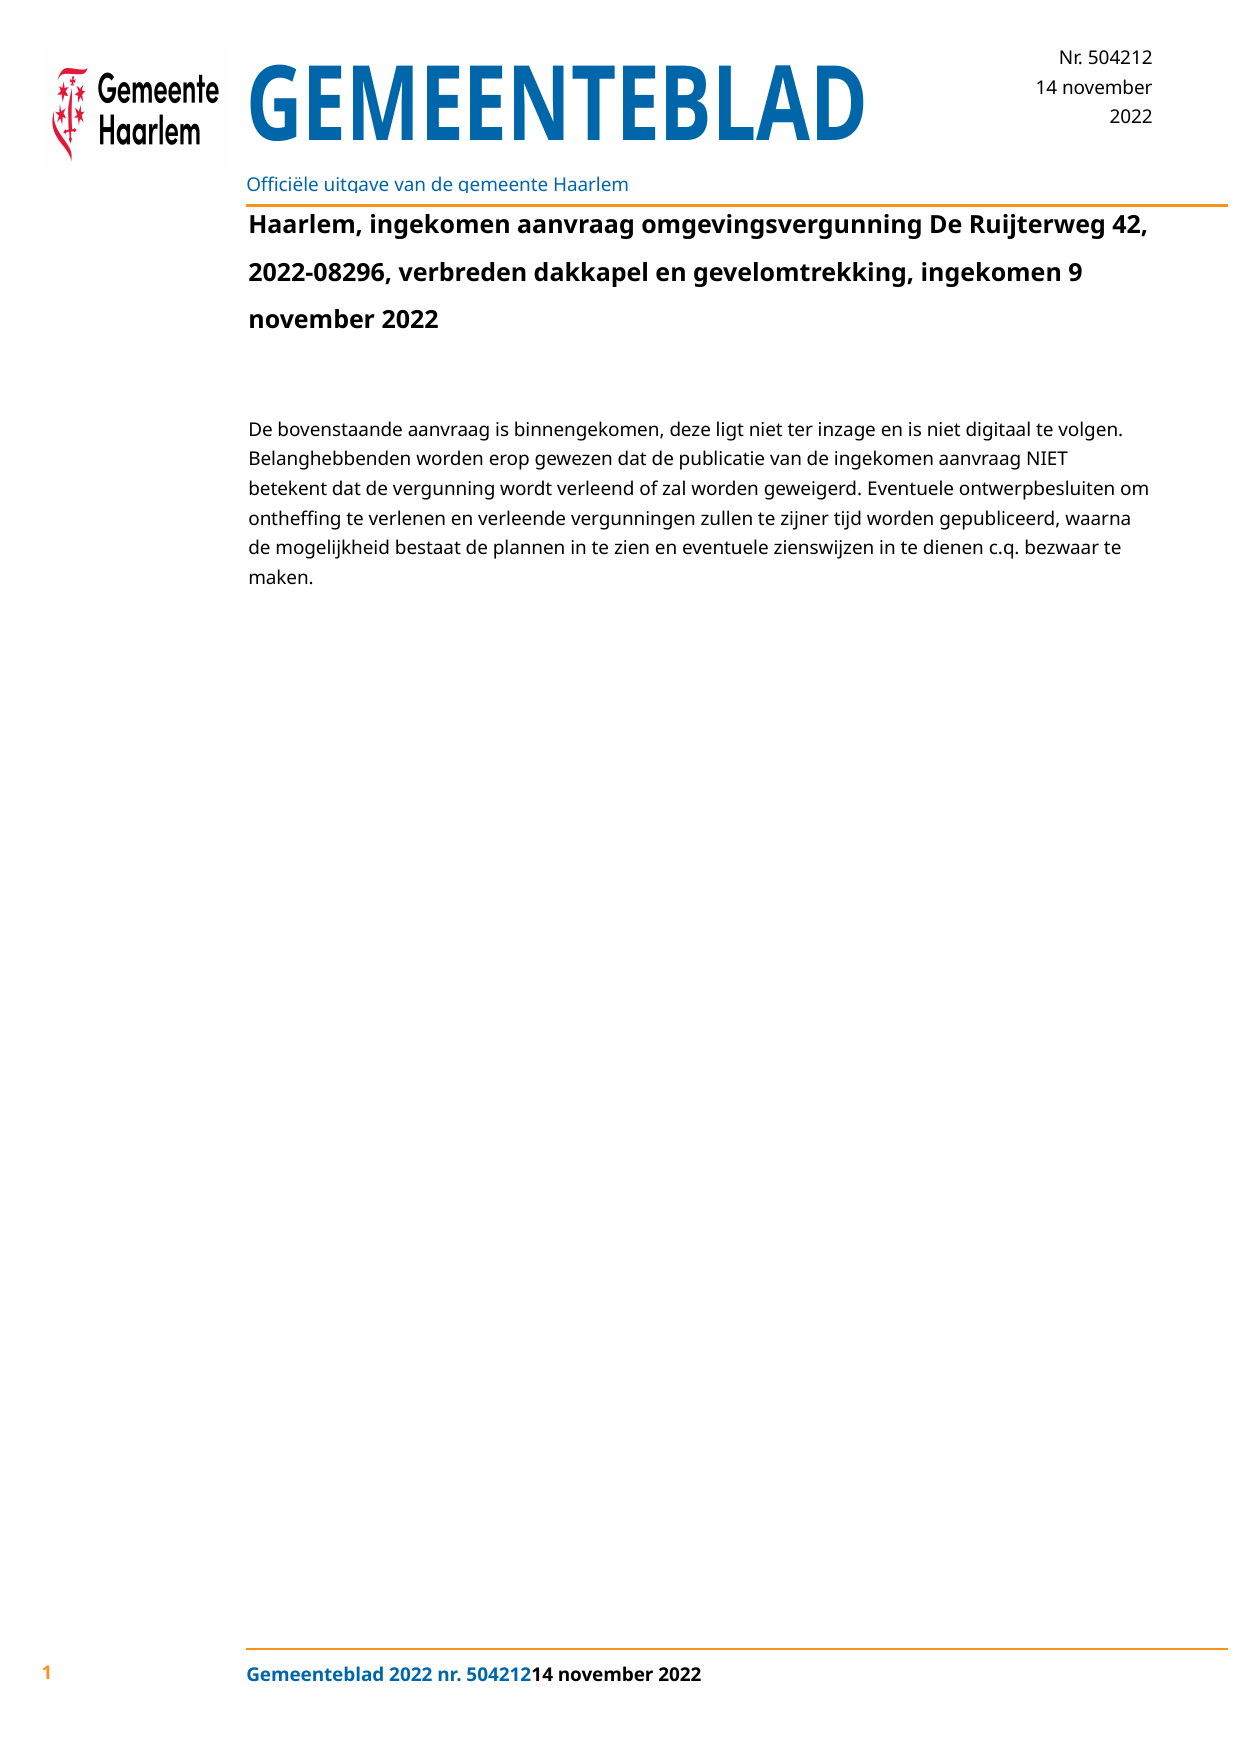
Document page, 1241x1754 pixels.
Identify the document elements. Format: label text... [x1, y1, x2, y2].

text De bovenstaande aanvraag is binnengekomen, deze ligt niet ter inzage en is niet digitaal te volgen. Belanghebbenden worden erop gewezen dat de publicatie van de ingekomen aanvraag NIET betekent dat de vergunning wordt verleend of zal worden geweigerd. Eventuele ontwerpbesluiten om ontheffing te verlenen en verleende vergunningen zullen te zijner tijd worden gepubliceerd, waarna de mogelijkheid bestaat de plannen in te zien en eventuele zienswijzen in te dienen c.q. bezwaar te maken. [248, 416, 1152, 589]
text Haarlem, ingekomen aanvraag omgevingsvergunning De Ruijterweg 42, 2022-08296, verbreden dakkapel en gevelomtrekking, ingekomen 9 november 2022 [248, 207, 1152, 336]
picture [41, 47, 231, 172]
